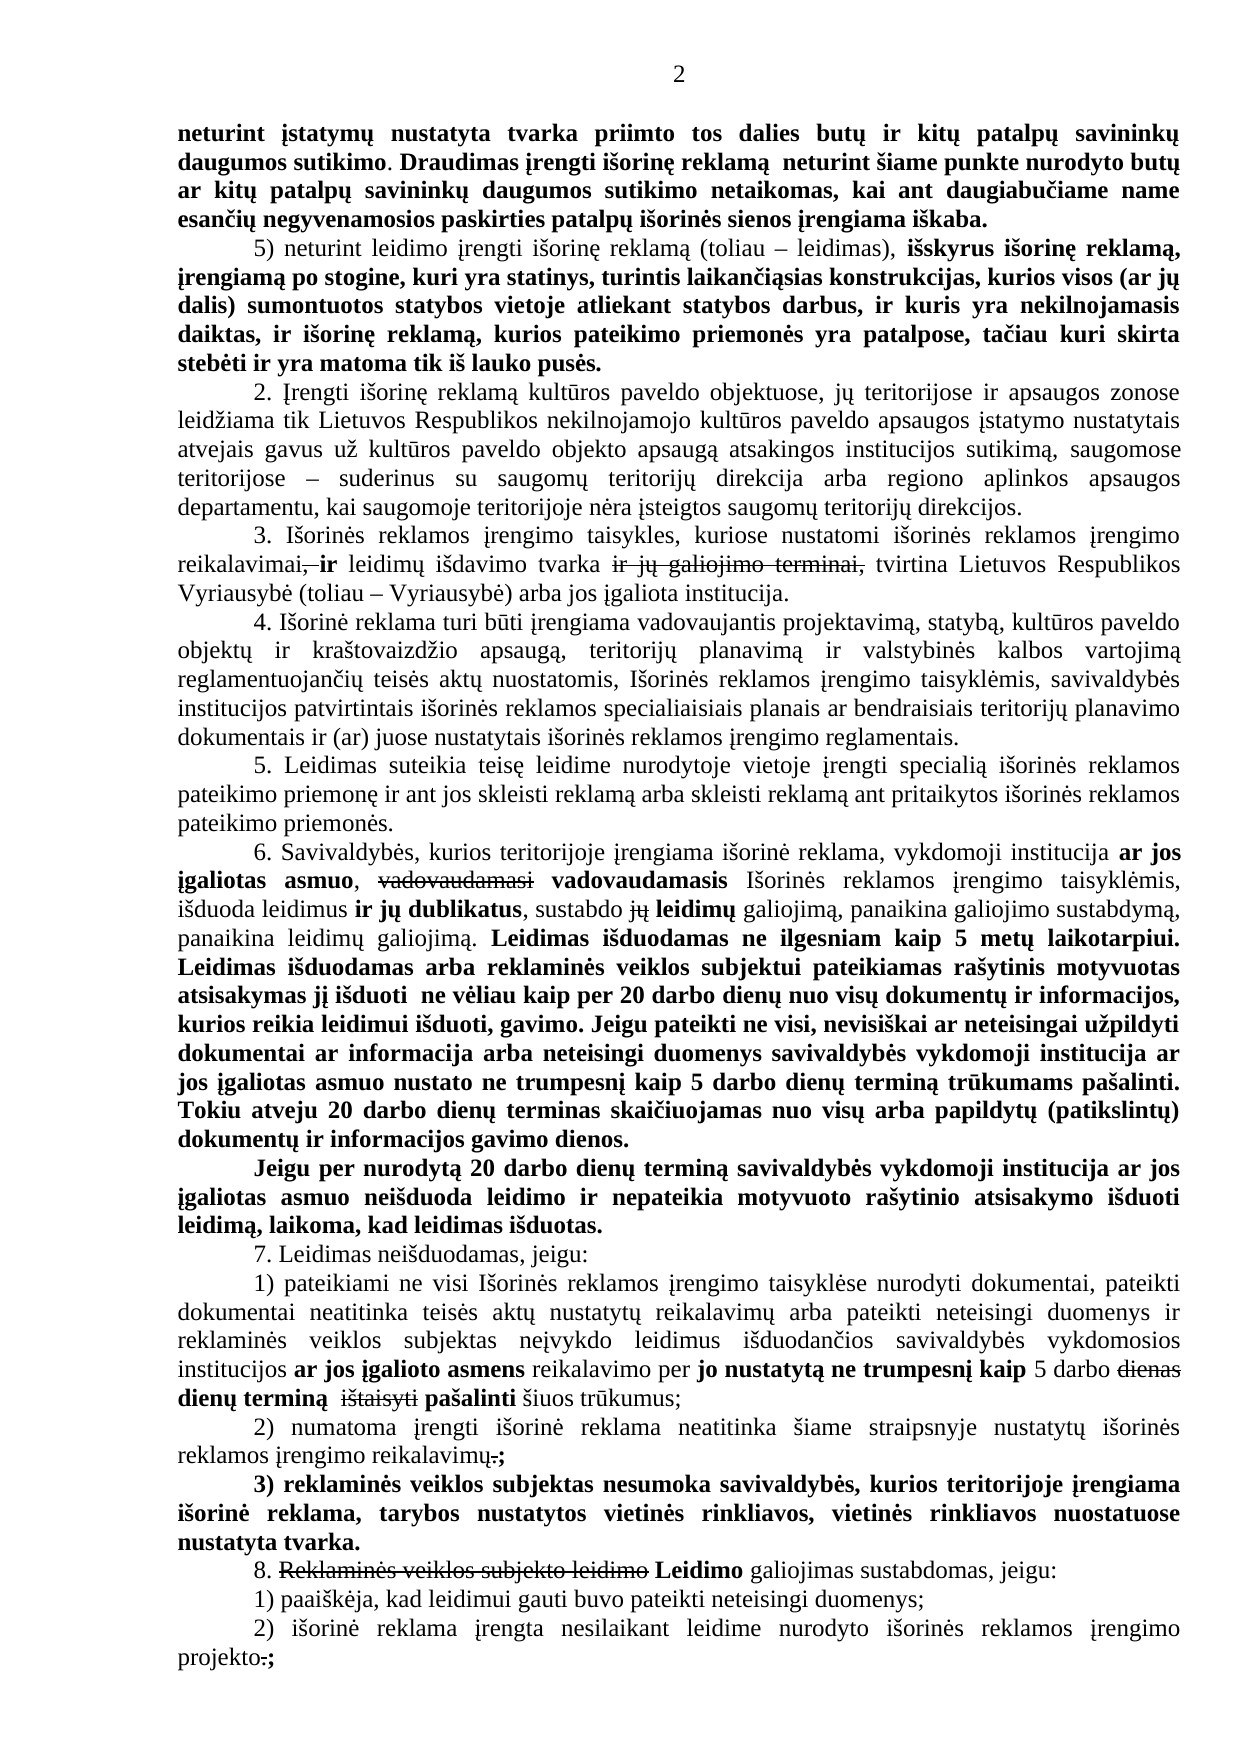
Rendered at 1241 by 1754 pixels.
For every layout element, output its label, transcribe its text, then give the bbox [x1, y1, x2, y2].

text 2. Įrengti išorinę reklamą kultūros paveldo objektuose, jų teritorijose ir apsaugos zonose leidžiama tik Lietuvos Respublikos nekilnojamojo kultūros paveldo apsaugos įstatymo nustatytais atvejais gavus už kultūros paveldo objekto apsaugą atsakingos institucijos sutikimą, saugomose teritorijose – suderinus su saugomų teritorijų direkcija arba regiono aplinkos apsaugos departamentu, kai saugomoje teritorijoje nėra įsteigtos saugomų teritorijų direkcijos. [177, 377, 1181, 521]
text 7. Leidimas neišduodamas, jeigu: [177, 1239, 1181, 1268]
text 2) numatoma įrengti išorinė reklama neatitinka šiame straipsnyje nustatytų išorinės reklamos įrengimo reikalavimų.; [177, 1412, 1181, 1469]
text 1) paaiškėja, kad leidimui gauti buvo pateikti neteisingi duomenys; [177, 1584, 1181, 1613]
text 1) pateikiami ne visi Išorinės reklamos įrengimo taisyklėse nurodyti dokumentai, pateikti dokumentai neatitinka teisės aktų nustatytų reikalavimų arba pateikti neteisingi duomenys ir reklaminės veiklos subjektas neįvykdo leidimus išduodančios savivaldybės vykdomosios institucijos ar jos įgalioto asmens reikalavimo per jo nustatytą ne trumpesnį kaip 5 darbo dienas dienų terminą ištaisyti pašalinti šiuos trūkumus; [177, 1268, 1181, 1412]
text 2) išorinė reklama įrengta nesilaikant leidime nurodyto išorinės reklamos įrengimo projekto.; [177, 1613, 1181, 1671]
text 4. Išorinė reklama turi būti įrengiama vadovaujantis projektavimą, statybą, kultūros paveldo objektų ir kraštovaizdžio apsaugą, teritorijų planavimą ir valstybinės kalbos vartojimą reglamentuojančių teisės aktų nuostatomis, Išorinės reklamos įrengimo taisyklėmis, savivaldybės institucijos patvirtintais išorinės reklamos specialiaisiais planais ar bendraisiais teritorijų planavimo dokumentais ir (ar) juose nustatytais išorinės reklamos įrengimo reglamentais. [177, 607, 1181, 751]
text 6. Savivaldybės, kurios teritorijoje įrengiama išorinė reklama, vykdomoji institucija ar jos įgaliotas asmuo, vadovaudamasi vadovaudamasis Išorinės reklamos įrengimo taisyklėmis, išduoda leidimus ir jų dublikatus, sustabdo jų leidimų galiojimą, panaikina galiojimo sustabdymą, panaikina leidimų galiojimą. Leidimas išduodamas ne ilgesniam kaip 5 metų laikotarpiui. Leidimas išduodamas arba reklaminės veiklos subjektui pateikiamas rašytinis motyvuotas atsisakymas jį išduoti ne vėliau kaip per 20 darbo dienų nuo visų dokumentų ir informacijos, kurios reikia leidimui išduoti, gavimo. Jeigu pateikti ne visi, nevisiškai ar neteisingai užpildyti dokumentai ar informacija arba neteisingi duomenys savivaldybės vykdomoji institucija ar jos įgaliotas asmuo nustato ne trumpesnį kaip 5 darbo dienų terminą trūkumams pašalinti. Tokiu atveju 20 darbo dienų terminas skaičiuojamas nuo visų arba papildytų (patikslintų) dokumentų ir informacijos gavimo dienos. [177, 837, 1181, 1153]
text Jeigu per nurodytą 20 darbo dienų terminą savivaldybės vykdomoji institucija ar jos įgaliotas asmuo neišduoda leidimo ir nepateikia motyvuoto rašytinio atsisakymo išduoti leidimą, laikoma, kad leidimas išduotas. [177, 1153, 1181, 1239]
text 5) neturint leidimo įrengti išorinę reklamą (toliau – leidimas), išskyrus išorinę reklamą, įrengiamą po stogine, kuri yra statinys, turintis laikančiąsias konstrukcijas, kurios visos (ar jų dalis) sumontuotos statybos vietoje atliekant statybos darbus, ir kuris yra nekilnojamasis daiktas, ir išorinę reklamą, kurios pateikimo priemonės yra patalpose, tačiau kuri skirta stebėti ir yra matoma tik iš lauko pusės. [177, 233, 1181, 377]
text 8. Reklaminės veiklos subjekto leidimo Leidimo galiojimas sustabdomas, jeigu: [177, 1556, 1181, 1584]
text 5. Leidimas suteikia teisę leidime nurodytoje vietoje įrengti specialią išorinės reklamos pateikimo priemonę ir ant jos skleisti reklamą arba skleisti reklamą ant pritaikytos išorinės reklamos pateikimo priemonės. [177, 751, 1181, 837]
text neturint įstatymų nustatyta tvarka priimto tos dalies butų ir kitų patalpų savininkų daugumos sutikimo. Draudimas įrengti išorinę reklamą neturint šiame punkte nurodyto butų ar kitų patalpų savininkų daugumos sutikimo netaikomas, kai ant daugiabučiame name esančių negyvenamosios paskirties patalpų išorinės sienos įrengiama iškaba. [177, 118, 1181, 233]
text 3) reklaminės veiklos subjektas nesumoka savivaldybės, kurios teritorijoje įrengiama išorinė reklama, tarybos nustatytos vietinės rinkliavos, vietinės rinkliavos nuostatuose nustatyta tvarka. [177, 1469, 1181, 1556]
text 3. Išorinės reklamos įrengimo taisykles, kuriose nustatomi išorinės reklamos įrengimo reikalavimai, ir leidimų išdavimo tvarka ir jų galiojimo terminai, tvirtina Lietuvos Respublikos Vyriausybė (toliau – Vyriausybė) arba jos įgaliota institucija. [177, 521, 1181, 607]
